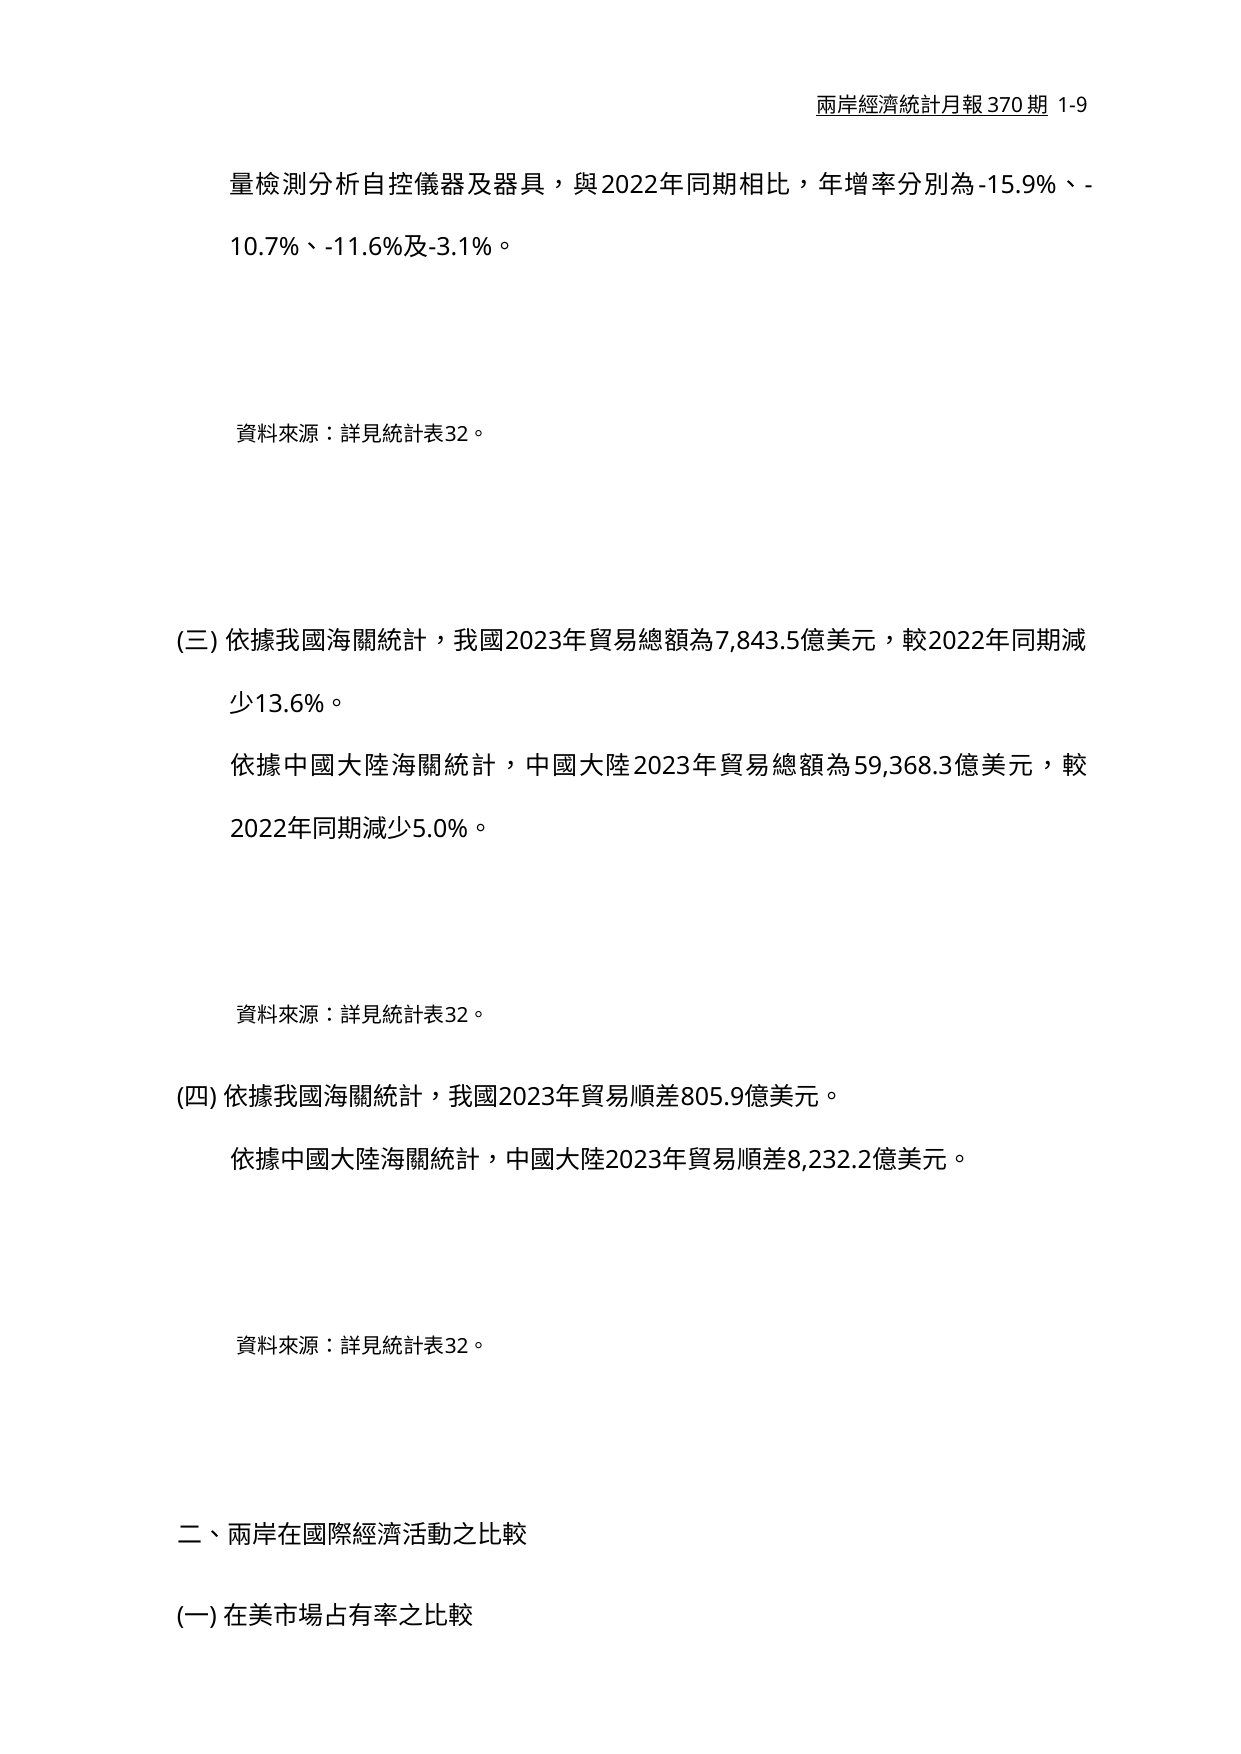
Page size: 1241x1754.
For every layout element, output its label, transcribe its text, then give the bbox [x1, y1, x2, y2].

text 二、兩岸在國際經濟活動之比較 [177, 1491, 1087, 1553]
text (四) 依據我國海關統計，我國2023年貿易順差805.9億美元。 [177, 1053, 1087, 1116]
text 資料來源：詳見統計表32。 [177, 1303, 1087, 1366]
text 資料來源：詳見統計表32。 [177, 972, 1087, 1034]
text 依據中國大陸海關統計，中國大陸2023年貿易總額為59,368.3億美元，較2022年同期減少5.0%。 [230, 722, 1087, 847]
text 資料來源：詳見統計表32。 [177, 391, 1087, 453]
text 依據中國大陸海關統計，中國大陸2023年貿易順差8,232.2億美元。 [230, 1116, 1087, 1178]
text 量檢測分析自控儀器及器具，與2022年同期相比，年增率分別為-15.9%、-10.7%、-11.6%及-3.1%。 [177, 141, 1093, 266]
text (三) 依據我國海關統計，我國2023年貿易總額為7,843.5億美元，較2022年同期減少13.6%。 [177, 597, 1087, 722]
text (一) 在美市場占有率之比較 [177, 1572, 1087, 1634]
